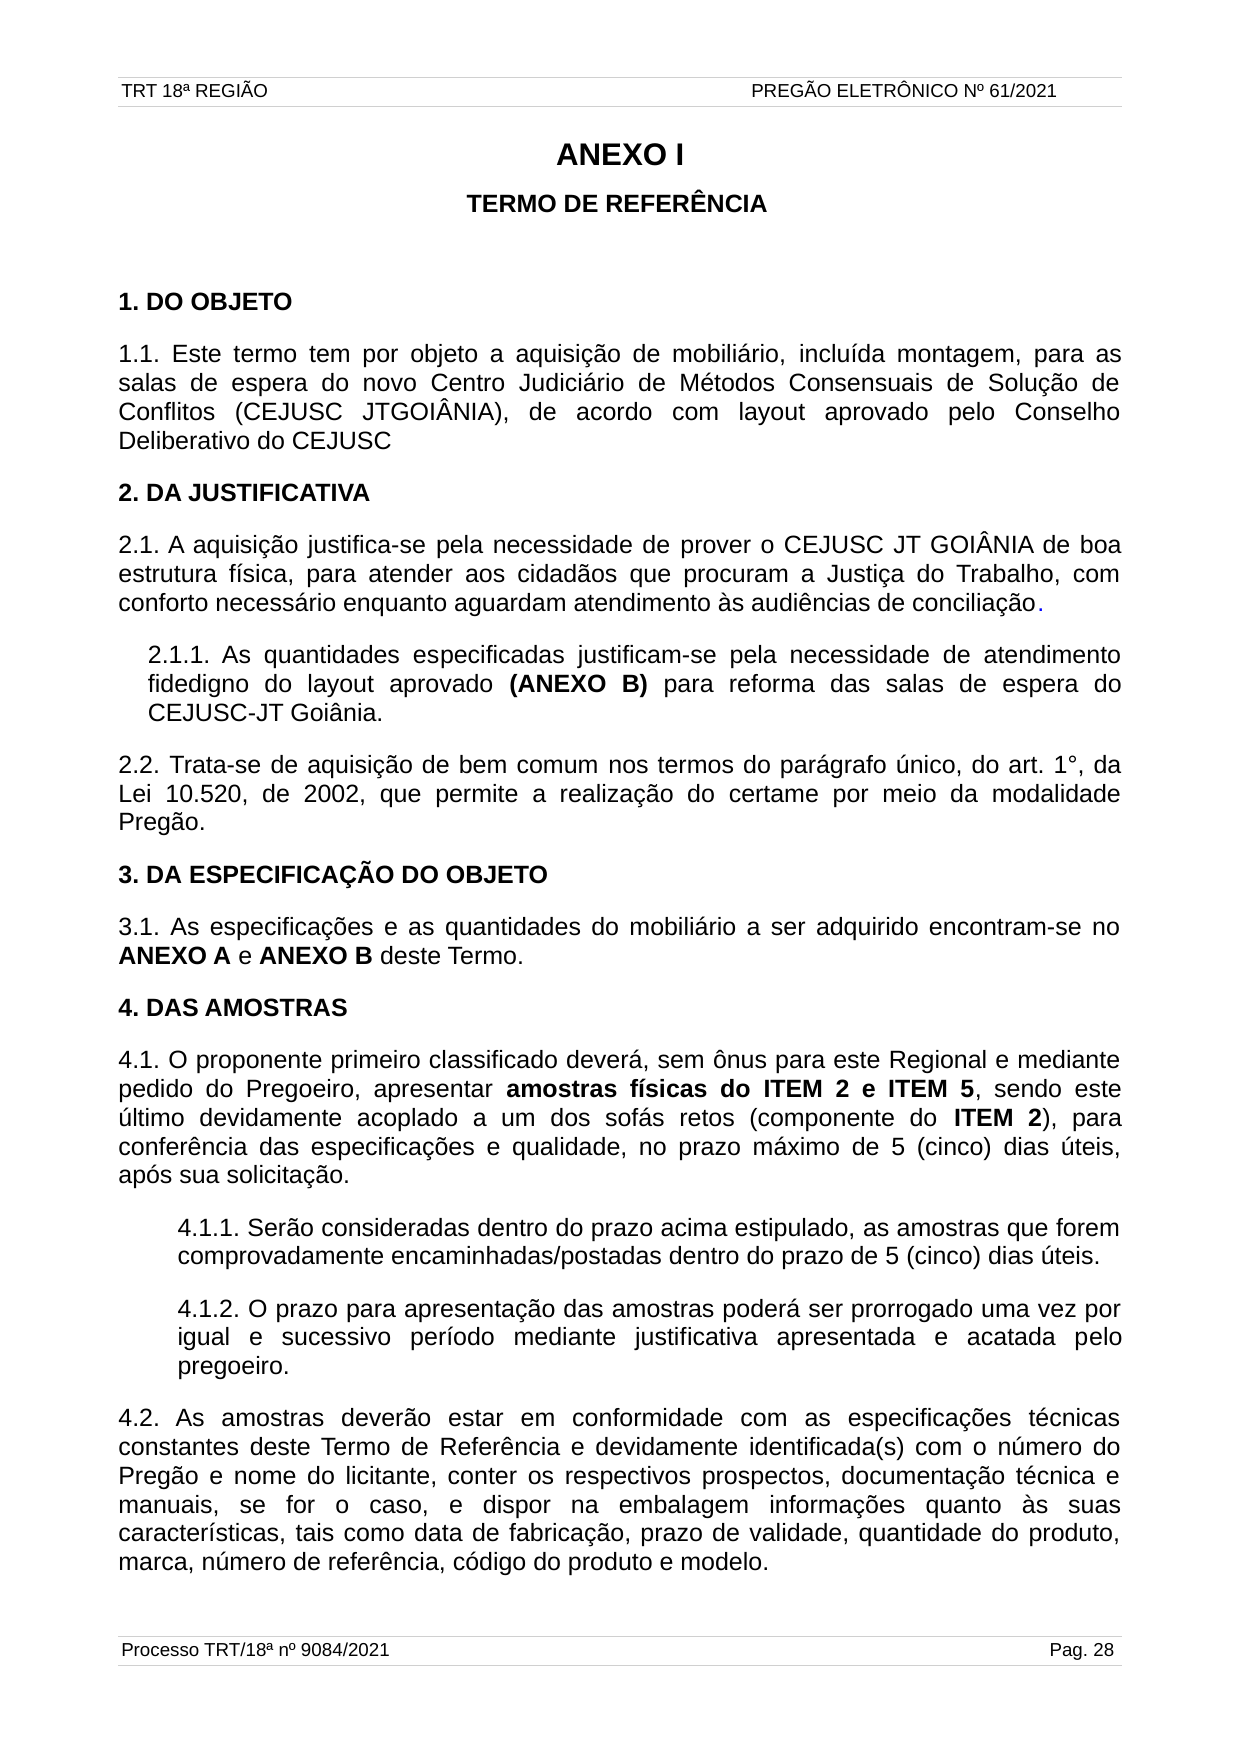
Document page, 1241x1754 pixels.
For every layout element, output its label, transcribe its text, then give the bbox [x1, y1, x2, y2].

text 3.1. As especificações e as quantidades do mobiliário a ser adquirido encontram-se no ANEXO A e ANEXO B deste Termo. [118, 912, 1122, 969]
text 4.2. As amostras deverão estar em conformidade com as especificações técnicas constantes deste Termo de Referência e devidamente identificada(s) com o número do Pregão e nome do licitante, conter os respectivos prospectos, documentação técnica e manuais, se for o caso, e dispor na embalagem informações quanto às suas características, tais como data de fabricação, prazo de validade, quantidade do produto, marca, número de referência, código do produto e modelo. [118, 1403, 1122, 1576]
text 2.1. A aquisição justifica-se pela necessidade de prover o CEJUSC JT GOIÂNIA de boa estrutura física, para atender aos cidadãos que procuram a Justiça do Trabalho, com conforto necessário enquanto aguardam atendimento às audiências de conciliação. [118, 530, 1122, 617]
text 2. DA JUSTIFICATIVA [118, 478, 1122, 507]
text 2.1.1. As quantidades especificadas justificam-se pela necessidade de atendimento fidedigno do layout aprovado (ANEXO B) para reforma das salas de espera do CEJUSC-JT Goiânia. [148, 640, 1122, 726]
text 1.1. Este termo tem por objeto a aquisição de mobiliário, incluída montagem, para as salas de espera do novo Centro Judiciário de Métodos Consensuais de Solução de Conflitos (CEJUSC JTGOIÂNIA), de acordo com layout aprovado pelo Conselho Deliberativo do CEJUSC [118, 339, 1122, 454]
text 1. DO OBJETO [118, 287, 1122, 316]
text 4. DAS AMOSTRAS [118, 993, 1122, 1022]
text 2.2. Trata-se de aquisição de bem comum nos termos do parágrafo único, do art. 1°, da Lei 10.520, de 2002, que permite a realização do certame por meio da modalidade Pregão. [118, 750, 1122, 836]
text 4.1. O proponente primeiro classificado deverá, sem ônus para este Regional e mediante pedido do Pregoeiro, apresentar amostras físicas do ITEM 2 e ITEM 5, sendo este último devidamente acoplado a um dos sofás retos (componente do ITEM 2), para conferência das especificações e qualidade, no prazo máximo de 5 (cinco) dias úteis, após sua solicitação. [118, 1045, 1122, 1189]
text 3. DA ESPECIFICAÇÃO DO OBJETO [118, 860, 1122, 888]
text 4.1.1. Serão consideradas dentro do prazo acima estipulado, as amostras que forem comprovadamente encaminhadas/postadas dentro do prazo de 5 (cinco) dias úteis. [177, 1213, 1122, 1270]
text ANEXO I [118, 136, 1122, 171]
text 4.1.2. O prazo para apresentação das amostras poderá ser prorrogado uma vez por igual e sucessivo período mediante justificativa apresentada e acatada pelo pregoeiro. [177, 1294, 1122, 1380]
text TERMO DE REFERÊNCIA [118, 189, 1122, 218]
